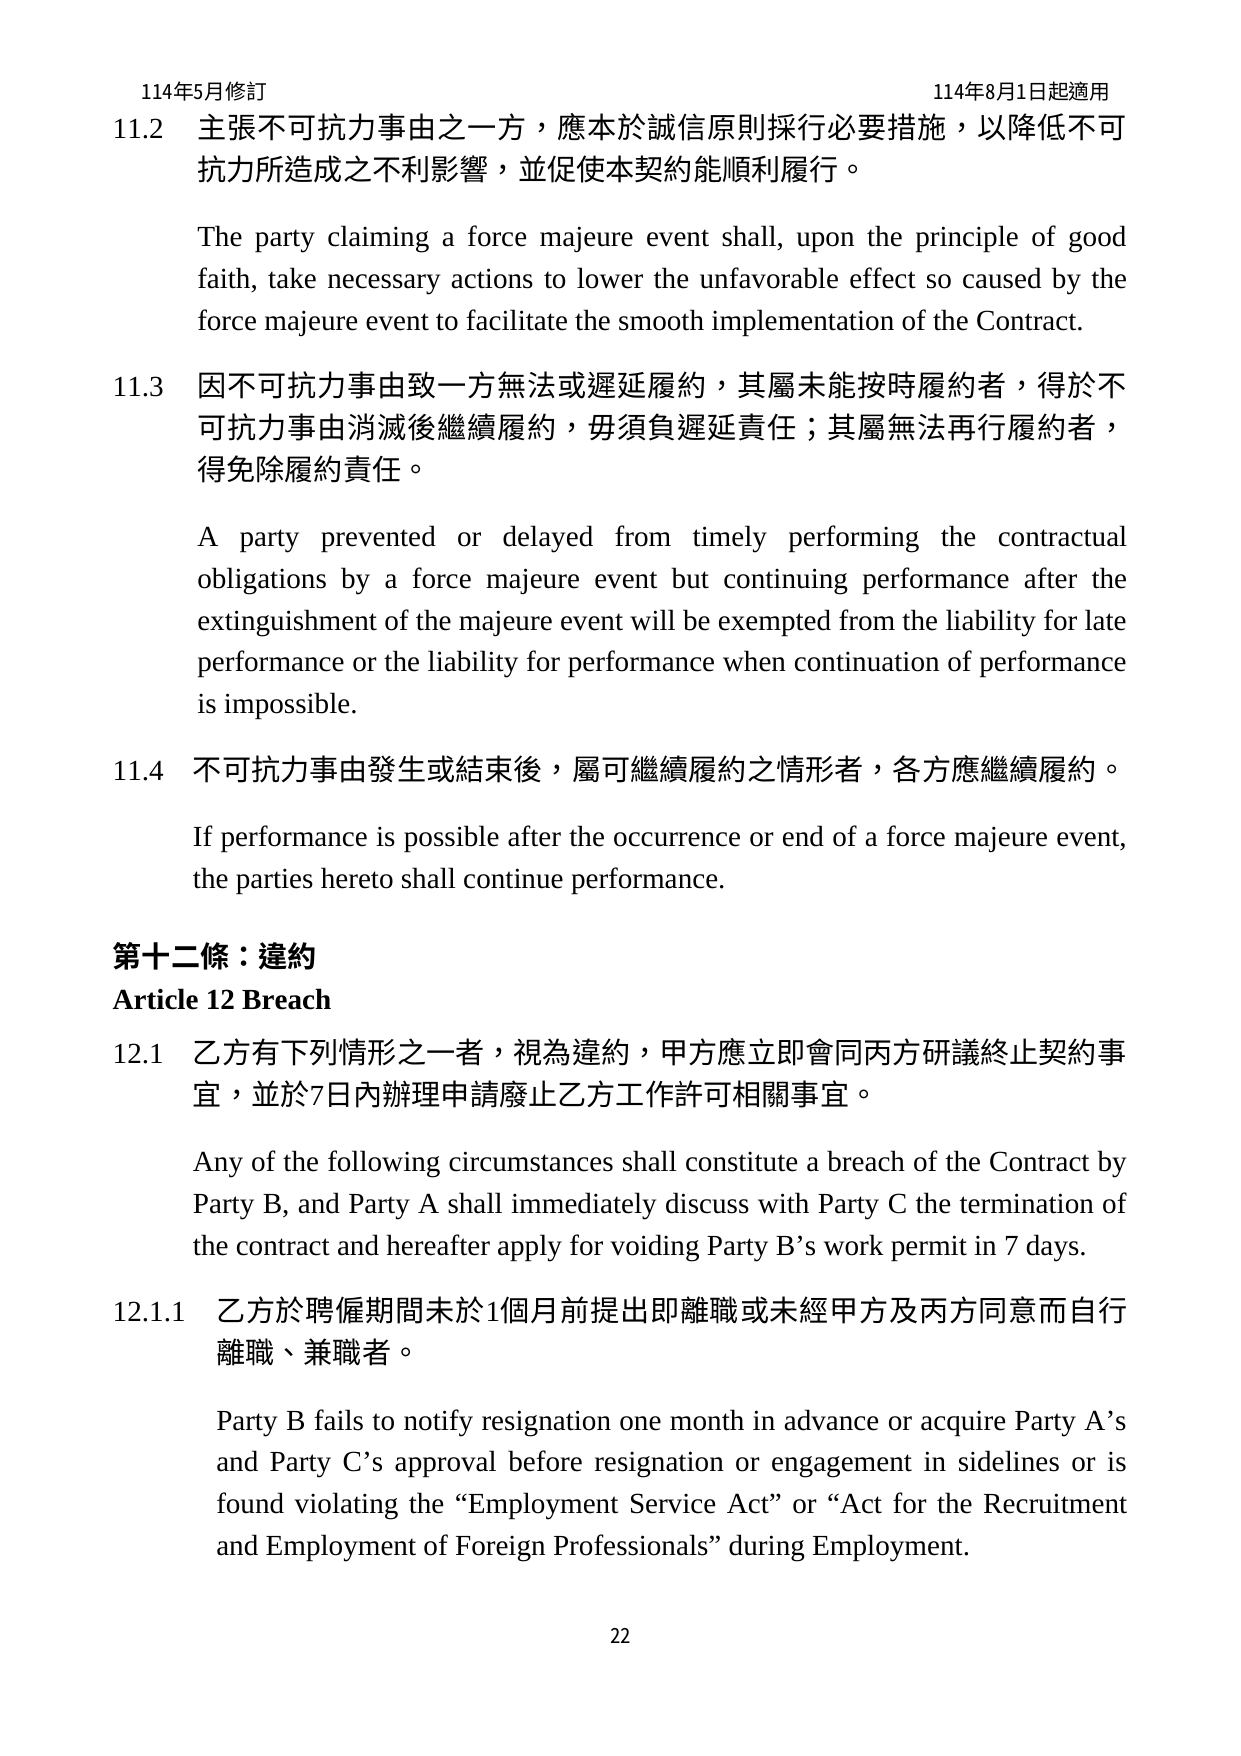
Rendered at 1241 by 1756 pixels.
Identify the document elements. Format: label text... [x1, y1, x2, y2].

text 11.4 不可抗力事由發生或結束後，屬可繼續履約之情形者，各方應繼續履約。 [112, 747, 1128, 788]
text 11.2 主張不可抗力事由之一方，應本於誠信原則採行必要措施，以降低不可抗力所造成之不利影響，並促使本契約能順利履行。 [112, 105, 1128, 188]
text Party B fails to notify resignation one month in advance or acquire Party A’s and Party C’s approval before resignation or engagement in sidelines or is found violating the “Employment Service Act” or “Act for the Recruitment and Employment of Foreign Professionals” during Employment. [112, 1397, 1128, 1563]
text 11.3 因不可抗力事由致一方無法或遲延履約，其屬未能按時履約者，得於不可抗力事由消滅後繼續履約，毋須負遲延責任；其屬無法再行履約者，得免除履約責任。 [112, 363, 1128, 488]
text The party claiming a force majeure event shall, upon the principle of good faith, take necessary actions to lower the unfavorable effect so caused by the force majeure event to facilitate the smooth implementation of the Contract. [112, 213, 1128, 338]
subtitle Article 12 Breach [112, 976, 1128, 1018]
text A party prevented or delayed from timely performing the contractual obligations by a force majeure event but continuing performance after the extinguishment of the majeure event will be exempted from the liability for late performance or the liability for performance when continuation of performance is impossible. [112, 513, 1128, 722]
text Any of the following circumstances shall constitute a breach of the Contract by Party B, and Party A shall immediately discuss with Party C the termination of the contract and hereafter apply for voiding Party B’s work permit in 7 days. [193, 1138, 1128, 1263]
text If performance is possible after the occurrence or end of a force majeure event, the parties hereto shall continue performance. [193, 813, 1128, 897]
text 12.1 乙方有下列情形之一者，視為違約，甲方應立即會同丙方研議終止契約事宜，並於7日內辦理申請廢止乙方工作許可相關事宜。 [112, 1030, 1128, 1113]
text 12.1.1 乙方於聘僱期間未於1個月前提出即離職或未經甲方及丙方同意而自行離職、兼職者。 [112, 1288, 1128, 1372]
subtitle 第十二條：違約 [112, 934, 1128, 976]
